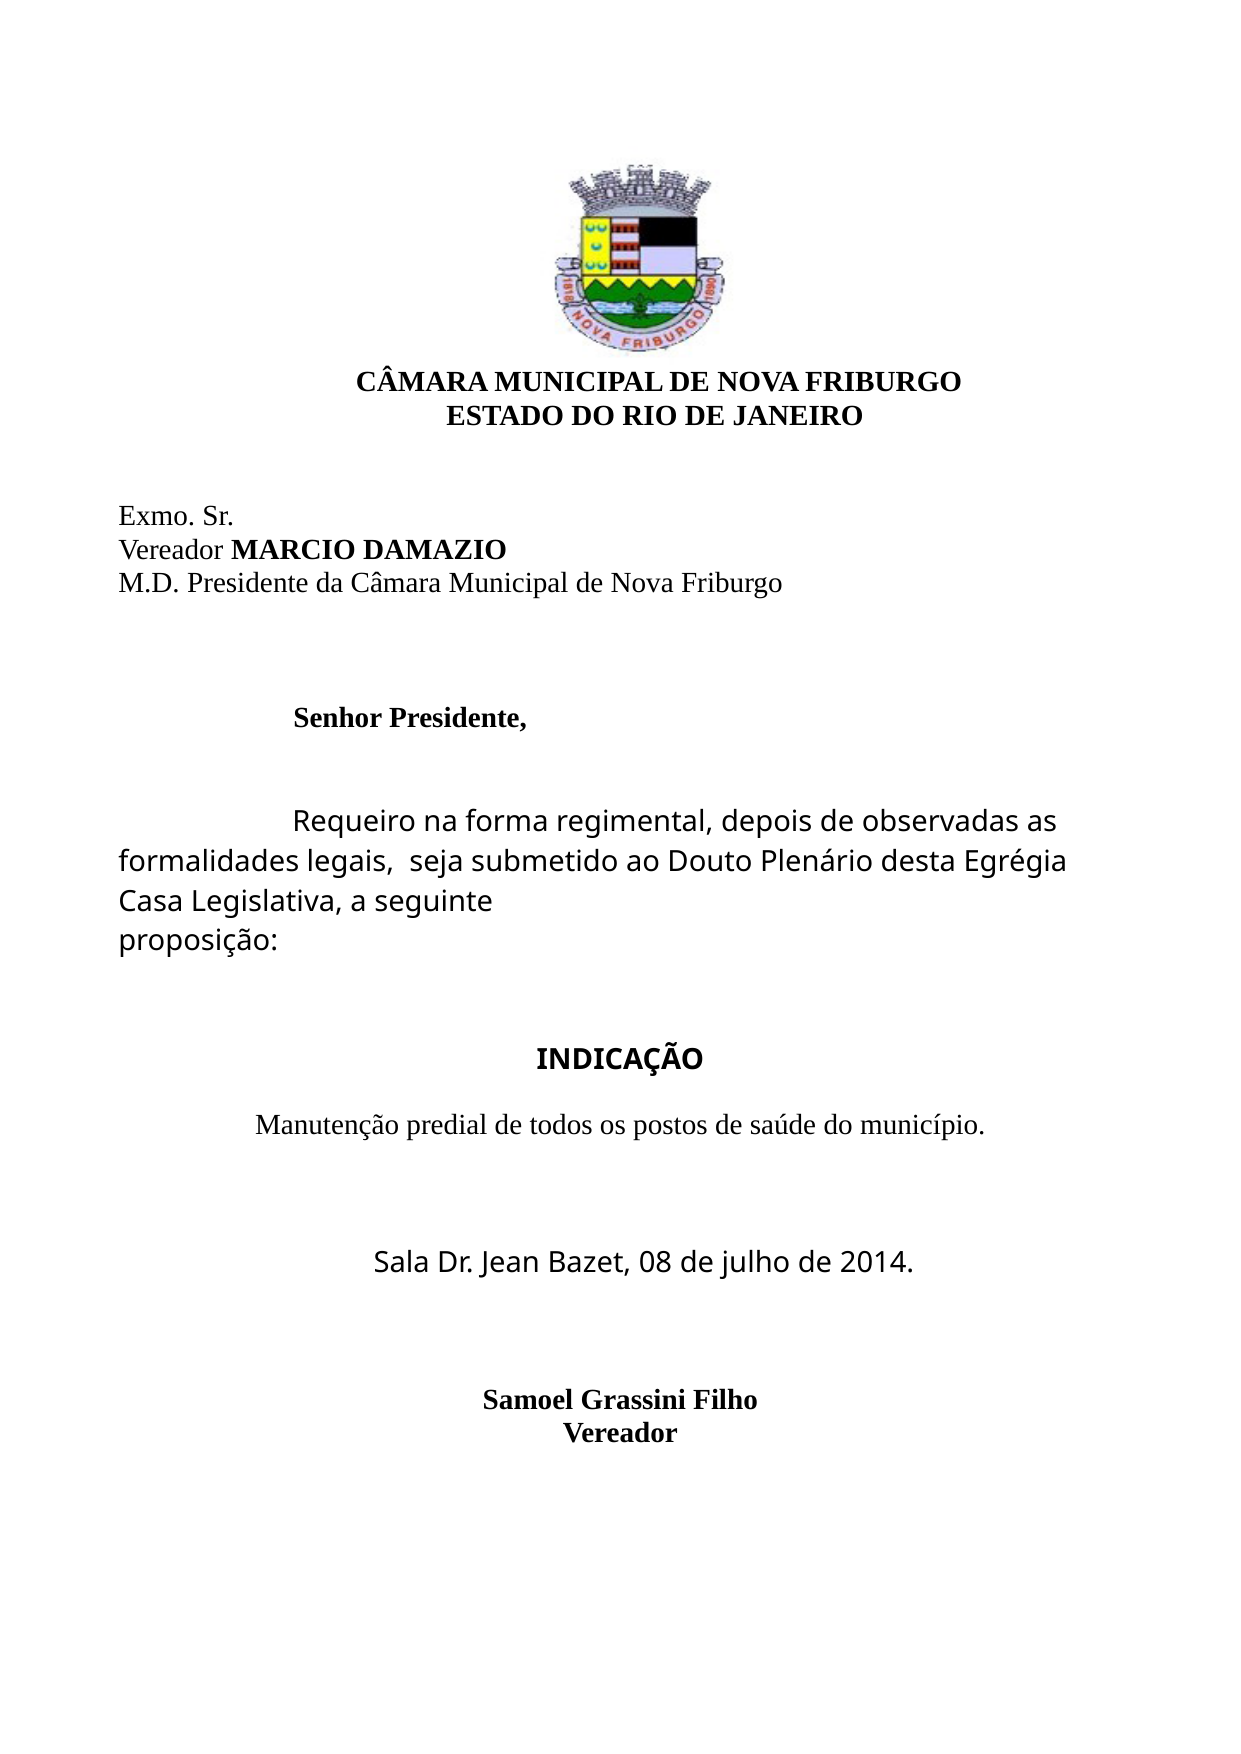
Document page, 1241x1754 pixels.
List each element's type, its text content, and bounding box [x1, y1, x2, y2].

text Exmo. Sr. [118, 498, 1122, 532]
text Requeiro na forma regimental, depois de observadas as formalidades legais, seja submetido ao Douto Plenário desta Egrégia Casa Legislativa, a seguinte [118, 800, 1122, 919]
text Samoel Grassini Filho [118, 1382, 1122, 1416]
text Vereador [118, 1416, 1122, 1449]
text INDICAÇÃO [118, 1038, 1122, 1078]
text Manutenção predial de todos os postos de saúde do município. [118, 1107, 1122, 1141]
text CÂMARA MUNICIPAL DE NOVA FRIBURGO [118, 118, 1122, 398]
text proposição: [118, 919, 1122, 959]
text ESTADO DO RIO DE JANEIRO [118, 398, 1122, 431]
text M.D. Presidente da Câmara Municipal de Nova Friburgo [118, 566, 1122, 599]
text Senhor Presidente, [118, 700, 1122, 733]
text Vereador MARCIO DAMAZIO [118, 532, 1122, 566]
text Sala Dr. Jean Bazet, 08 de julho de 2014. [118, 1241, 1122, 1281]
